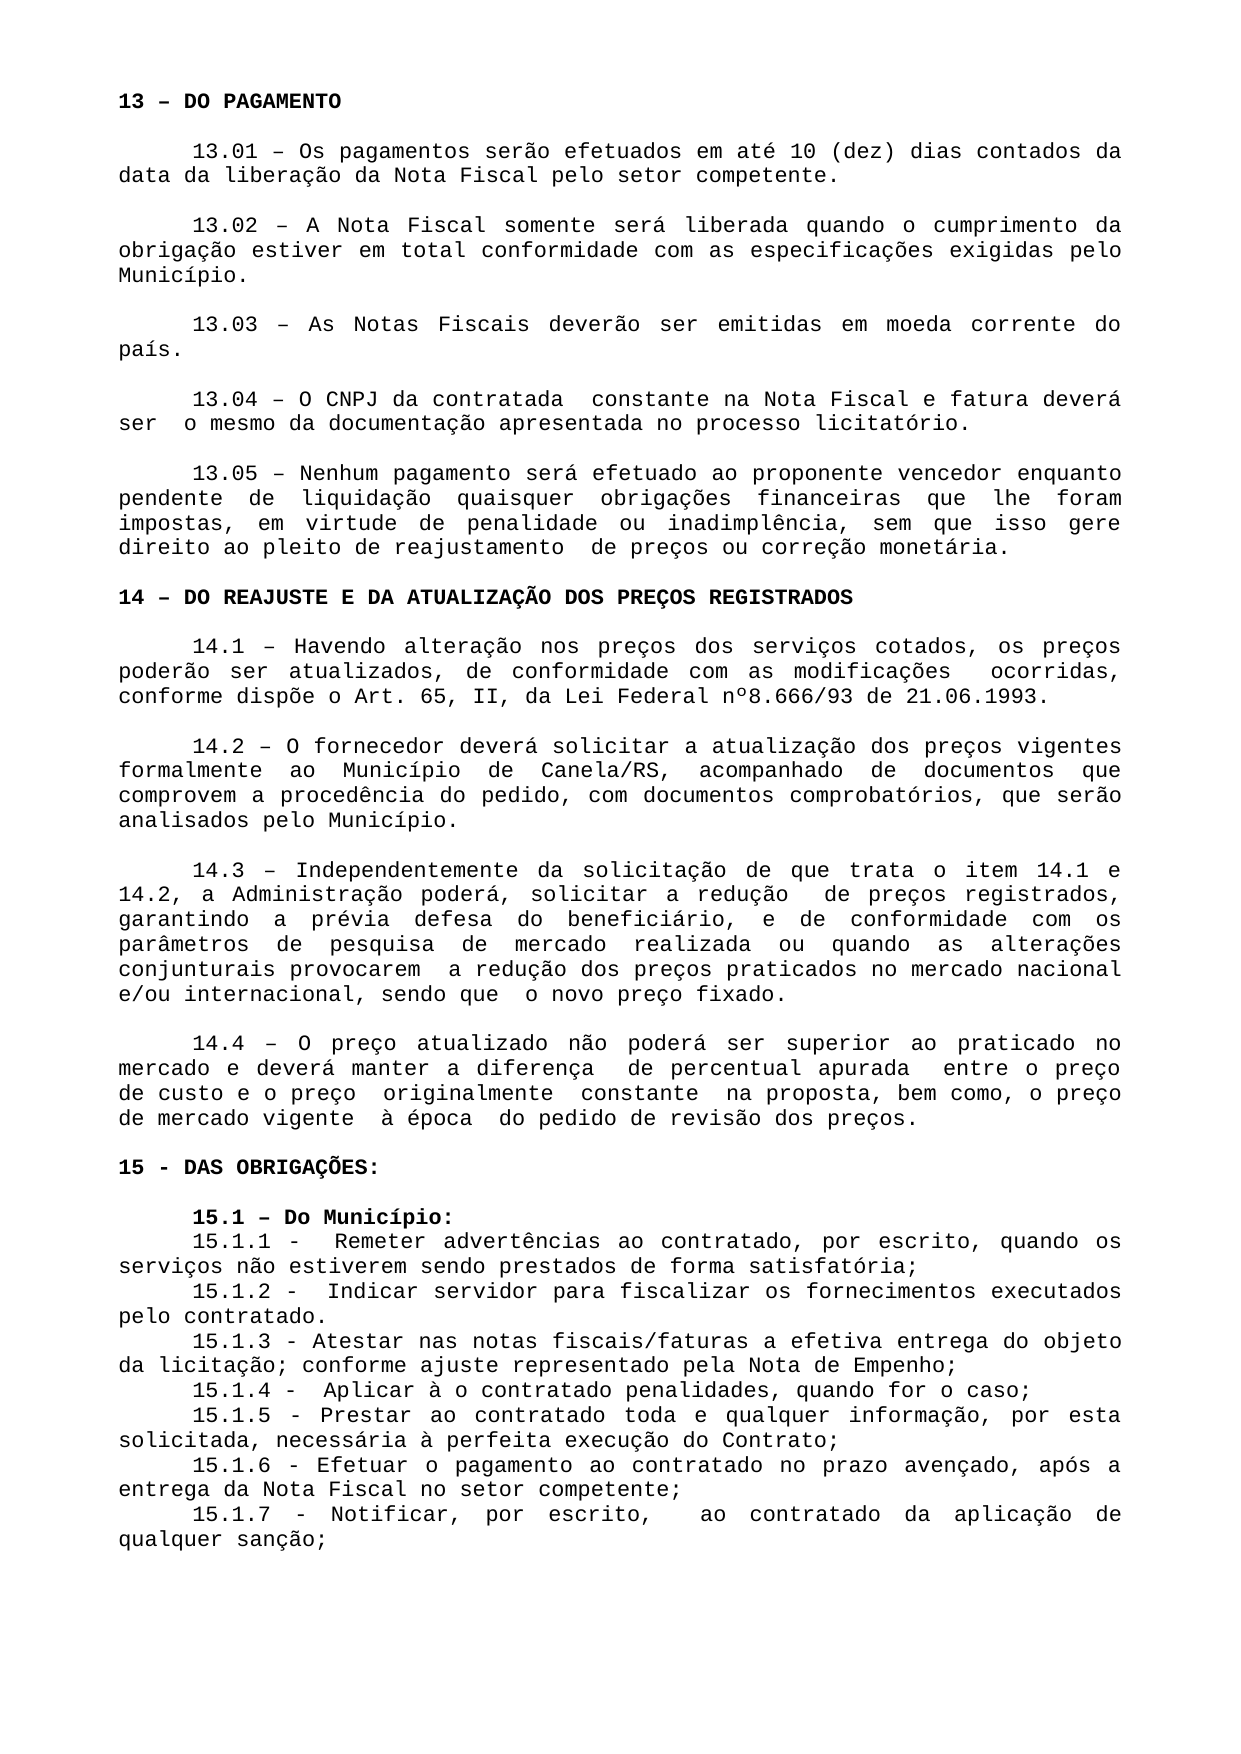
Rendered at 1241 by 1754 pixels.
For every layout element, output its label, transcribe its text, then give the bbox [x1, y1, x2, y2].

text 13.03 – As Notas Fiscais deverão ser emitidas em moeda corrente do país. [118, 313, 1122, 363]
text 13.01 – Os pagamentos serão efetuados em até 10 (dez) dias contados da data da liberação da Nota Fiscal pelo setor competente. [118, 140, 1122, 189]
text 14 – DO REAJUSTE E DA ATUALIZAÇÃO DOS PREÇOS REGISTRADOS [118, 586, 1122, 611]
text 14.4 – O preço atualizado não poderá ser superior ao praticado no mercado e deverá manter a diferença de percentual apurada entre o preço de custo e o preço originalmente constante na proposta, bem como, o preço de mercado vigente à época do pedido de revisão dos preços. [118, 1032, 1122, 1131]
text 14.1 – Havendo alteração nos preços dos serviços cotados, os preços poderão ser atualizados, de conformidade com as modificações ocorridas, conforme dispõe o Art. 65, II, da Lei Federal nº8.666/93 de 21.06.1993. [118, 636, 1122, 710]
text 15.1.2 - Indicar servidor para fiscalizar os fornecimentos executados pelo contratado. [118, 1280, 1122, 1330]
text 15.1.7 - Notificar, por escrito, ao contratado da aplicação de qualquer sanção; [118, 1503, 1122, 1553]
text 15.1.6 - Efetuar o pagamento ao contratado no prazo avençado, após a entrega da Nota Fiscal no setor competente; [118, 1454, 1122, 1503]
text 14.2 – O fornecedor deverá solicitar a atualização dos preços vigentes formalmente ao Município de Canela/RS, acompanhado de documentos que comprovem a procedência do pedido, com documentos comprobatórios, que serão analisados pelo Município. [118, 735, 1122, 834]
text 13 – DO PAGAMENTO [118, 90, 1122, 115]
text 15.1.5 - Prestar ao contratado toda e qualquer informação, por esta solicitada, necessária à perfeita execução do Contrato; [118, 1404, 1122, 1454]
text 15.1 – Do Município: [118, 1206, 1122, 1231]
text 15.1.4 - Aplicar à o contratado penalidades, quando for o caso; [118, 1379, 1122, 1404]
text 15.1.3 - Atestar nas notas fiscais/faturas a efetiva entrega do objeto da licitação; conforme ajuste representado pela Nota de Empenho; [118, 1330, 1122, 1379]
text 13.02 – A Nota Fiscal somente será liberada quando o cumprimento da obrigação estiver em total conformidade com as especificações exigidas pelo Município. [118, 214, 1122, 288]
text 14.3 – Independentemente da solicitação de que trata o item 14.1 e 14.2, a Administração poderá, solicitar a redução de preços registrados, garantindo a prévia defesa do beneficiário, e de conformidade com os parâmetros de pesquisa de mercado realizada ou quando as alterações conjunturais provocarem a redução dos preços praticados no mercado nacional e/ou internacional, sendo que o novo preço fixado. [118, 859, 1122, 1007]
text 15.1.1 - Remeter advertências ao contratado, por escrito, quando os serviços não estiverem sendo prestados de forma satisfatória; [118, 1231, 1122, 1280]
text 15 - DAS OBRIGAÇÕES: [118, 1156, 1122, 1181]
text 13.04 – O CNPJ da contratada constante na Nota Fiscal e fatura deverá ser o mesmo da documentação apresentada no processo licitatório. [118, 388, 1122, 437]
text 13.05 – Nenhum pagamento será efetuado ao proponente vencedor enquanto pendente de liquidação quaisquer obrigações financeiras que lhe foram impostas, em virtude de penalidade ou inadimplência, sem que isso gere direito ao pleito de reajustamento de preços ou correção monetária. [118, 462, 1122, 561]
